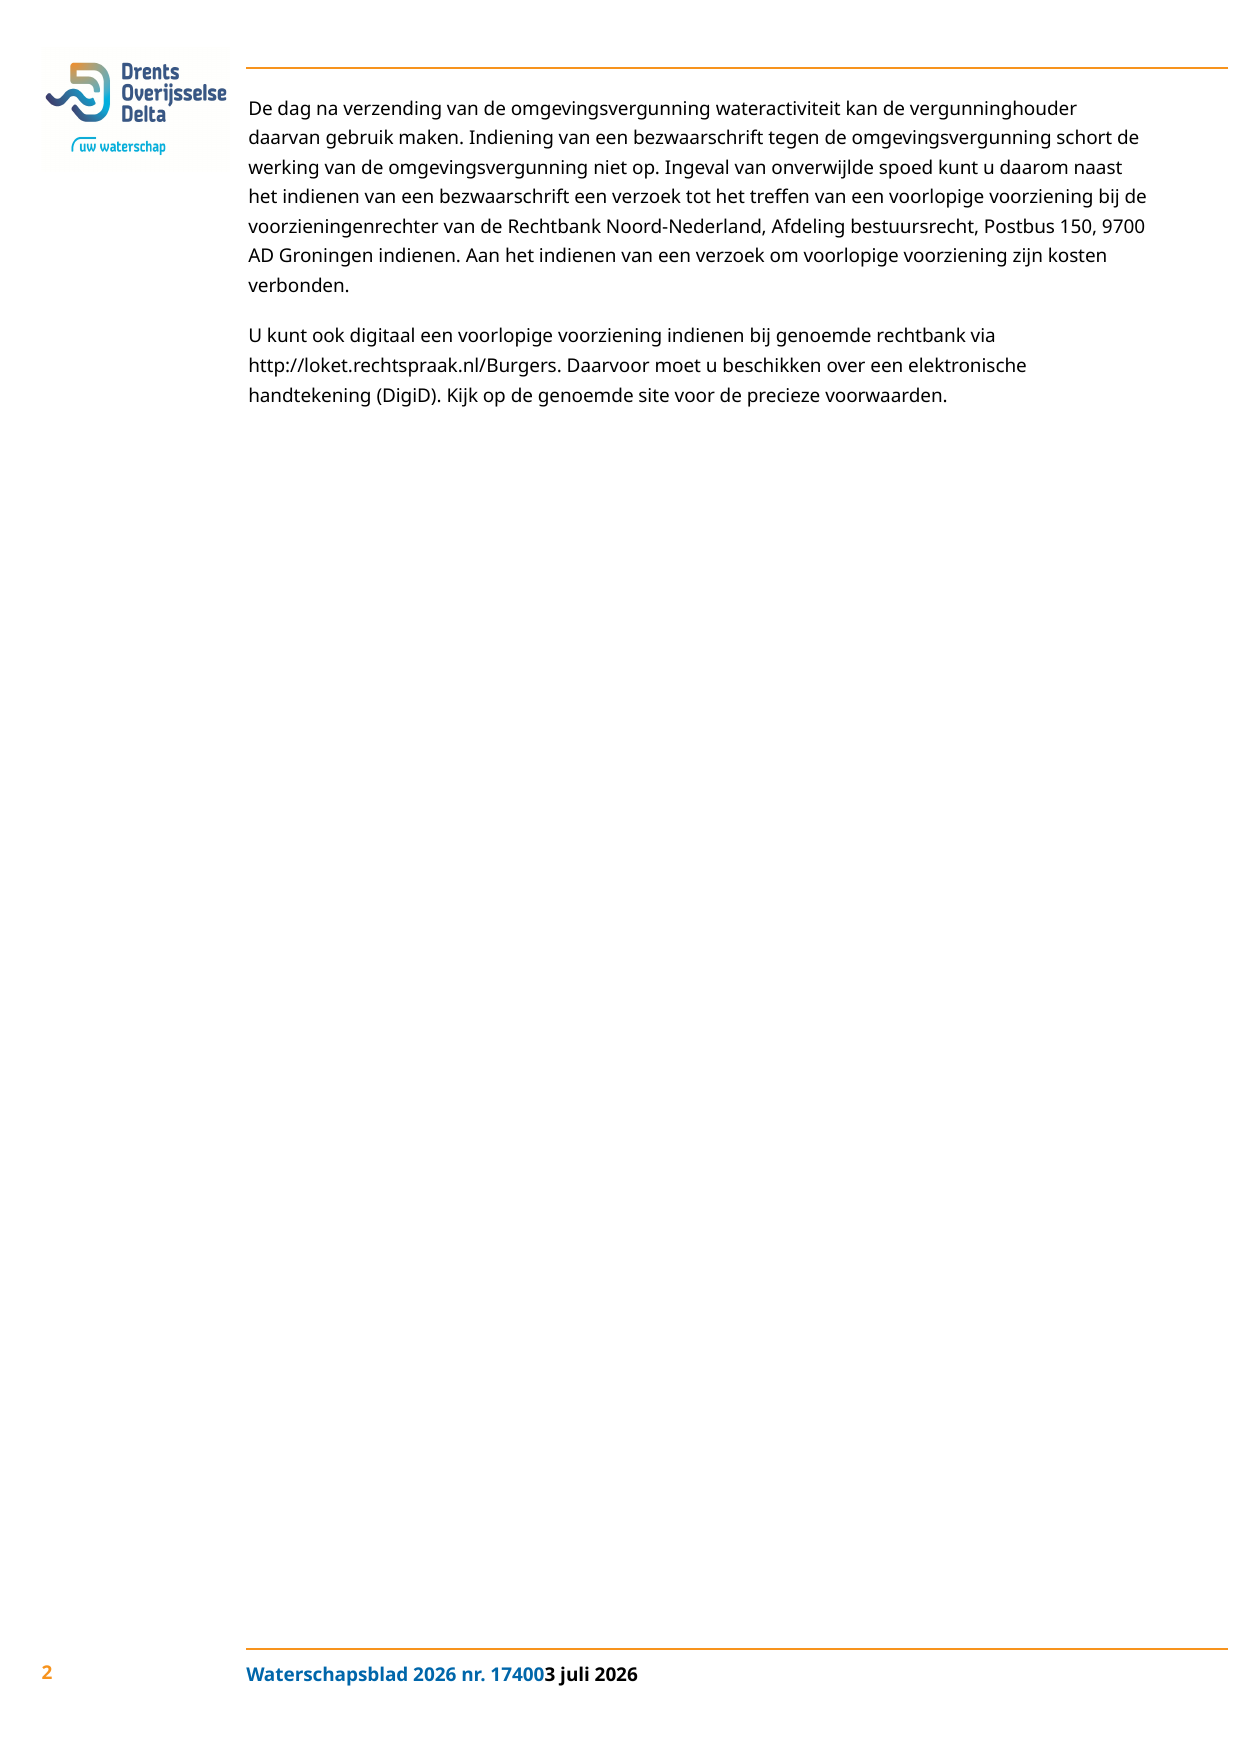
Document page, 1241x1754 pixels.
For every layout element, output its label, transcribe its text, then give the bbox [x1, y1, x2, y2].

text De dag na verzending van de omgevingsvergunning wateractiviteit kan de vergunninghouder daarvan gebruik maken. Indiening van een bezwaarschrift tegen de omgevingsvergunning schort de werking van de omgevingsvergunning niet op. Ingeval van onverwijlde spoed kunt u daarom naast het indienen van een bezwaarschrift een verzoek tot het treffen van een voorlopige voorziening bij de voorzieningenrechter van de Rechtbank Noord-Nederland, Afdeling bestuursrecht, Postbus 150, 9700 AD Groningen indienen. Aan het indienen van een verzoek om voorlopige voorziening zijn kosten verbonden. [248, 95, 1152, 298]
picture [41, 47, 231, 172]
text U kunt ook digitaal een voorlopige voorziening indienen bij genoemde rechtbank via http://loket.rechtspraak.nl/Burgers. Daarvoor moet u beschikken over een elektronische handtekening (DigiD). Kijk op de genoemde site voor de precieze voorwaarden. [248, 323, 1152, 408]
